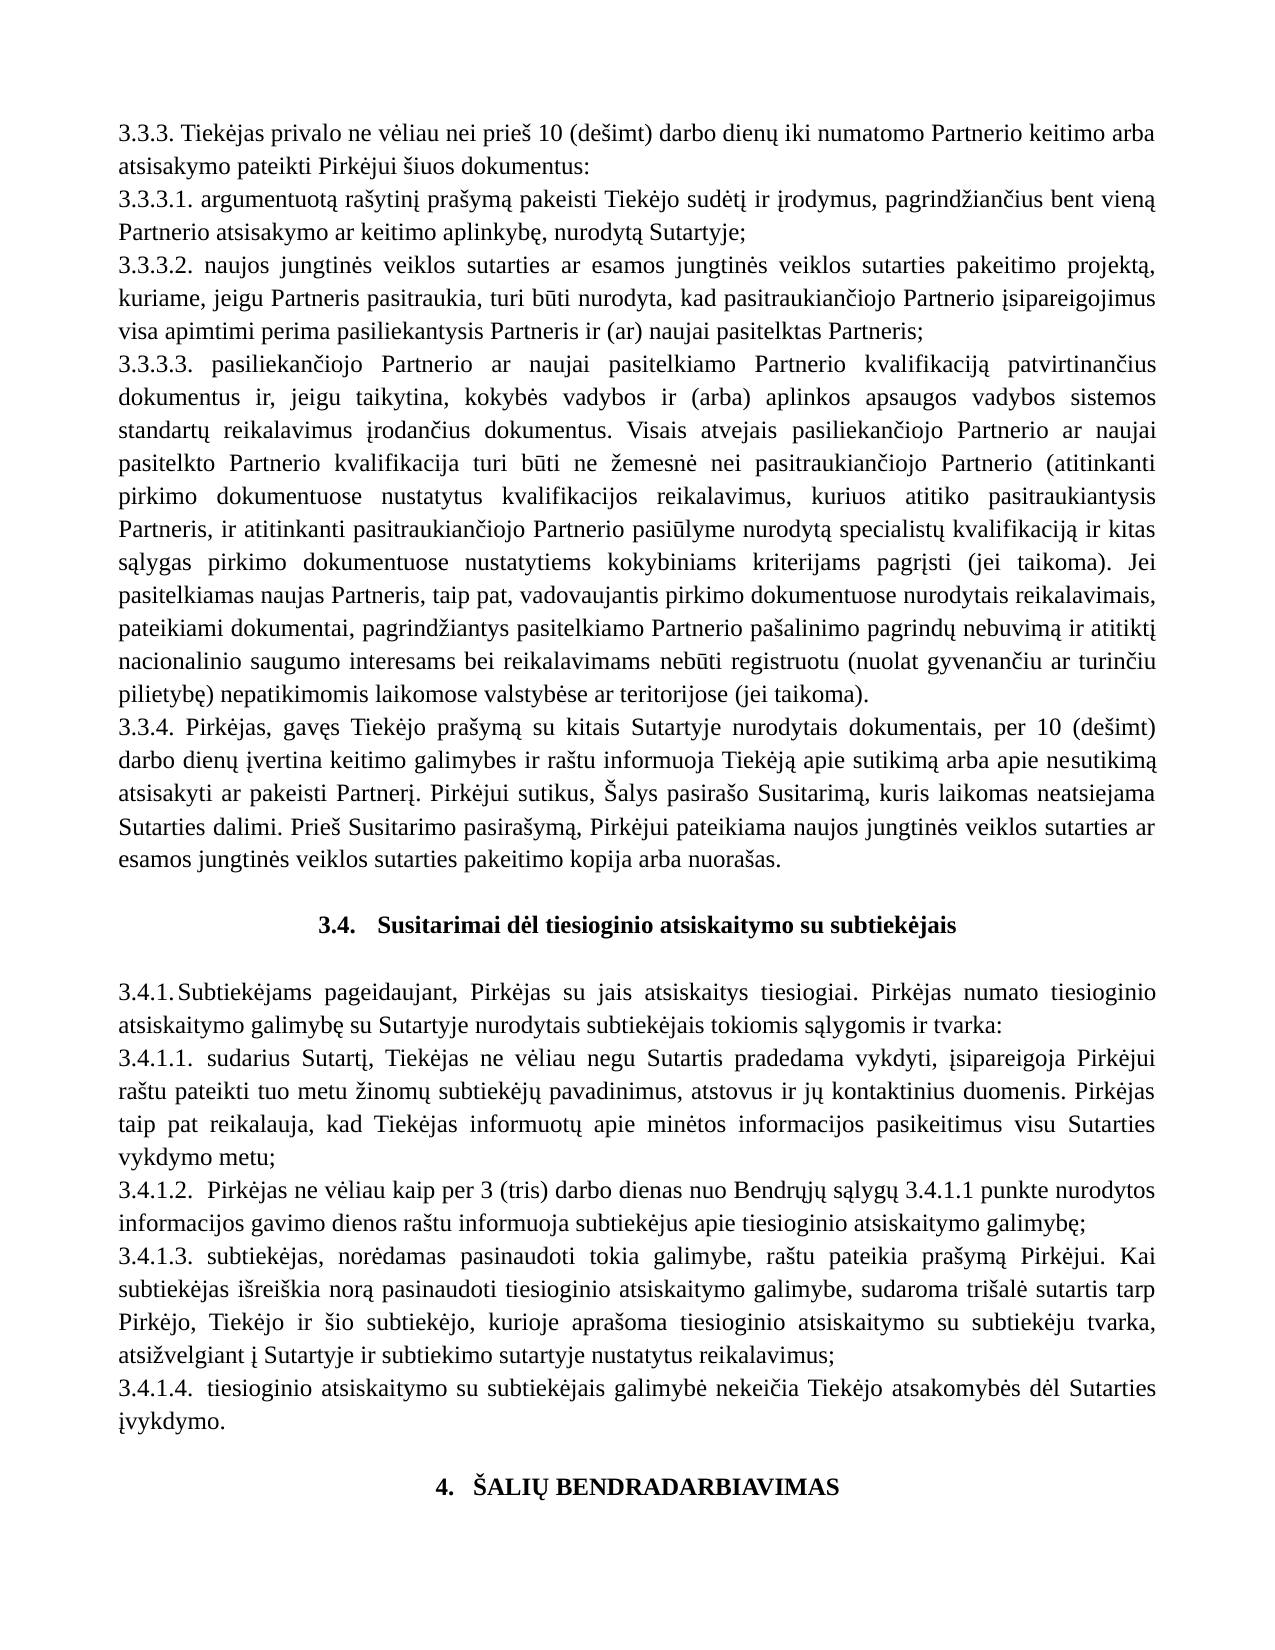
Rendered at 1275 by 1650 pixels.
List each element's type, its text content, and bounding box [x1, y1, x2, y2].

text 3.4.1.2. Pirkėjas ne vėliau kaip per 3 (tris) darbo dienas nuo Bendrųjų sąlygų 3.4.1.1 punkte nurodytos informacijos gavimo dienos raštu informuoja subtiekėjus apie tiesioginio atsiskaitymo galimybę; [118, 1175, 1157, 1237]
text 3.4.1.3. subtiekėjas, norėdamas pasinaudoti tokia galimybe, raštu pateikia prašymą Pirkėjui. Kai subtiekėjas išreiškia norą pasinaudoti tiesioginio atsiskaitymo galimybe, sudaroma trišalė sutartis tarp Pirkėjo, Tiekėjo ir šio subtiekėjo, kurioje aprašoma tiesioginio atsiskaitymo su subtiekėju tvarka, atsižvelgiant į Sutartyje ir subtiekimo sutartyje nustatytus reikalavimus; [118, 1241, 1157, 1369]
subtitle 3.4. Susitarimai dėl tiesioginio atsiskaitymo su subtiekėjais [118, 911, 1157, 939]
text 3.4.1.1. sudarius Sutartį, Tiekėjas ne vėliau negu Sutartis pradedama vykdyti, įsipareigoja Pirkėjui raštu pateikti tuo metu žinomų subtiekėjų pavadinimus, atstovus ir jų kontaktinius duomenis. Pirkėjas taip pat reikalauja, kad Tiekėjas informuotų apie minėtos informacijos pasikeitimus visu Sutarties vykdymo metu; [118, 1043, 1157, 1171]
text 3.3.3.2. naujos jungtinės veiklos sutarties ar esamos jungtinės veiklos sutarties pakeitimo projektą, kuriame, jeigu Partneris pasitraukia, turi būti nurodyta, kad pasitraukiančiojo Partnerio įsipareigojimus visa apimtimi perima pasiliekantysis Partneris ir (ar) naujai pasitelktas Partneris; [118, 250, 1157, 345]
text 3.3.3.3. pasiliekančiojo Partnerio ar naujai pasitelkiamo Partnerio kvalifikaciją patvirtinančius dokumentus ir, jeigu taikytina, kokybės vadybos ir (arba) aplinkos apsaugos vadybos sistemos standartų reikalavimus įrodančius dokumentus. Visais atvejais pasiliekančiojo Partnerio ar naujai pasitelkto Partnerio kvalifikacija turi būti ne žemesnė nei pasitraukiančiojo Partnerio (atitinkanti pirkimo dokumentuose nustatytus kvalifikacijos reikalavimus, kuriuos atitiko pasitraukiantysis Partneris, ir atitinkanti pasitraukiančiojo Partnerio pasiūlyme nurodytą specialistų kvalifikaciją ir kitas sąlygas pirkimo dokumentuose nustatytiems kokybiniams kriterijams pagrįsti (jei taikoma). Jei pasitelkiamas naujas Partneris, taip pat, vadovaujantis pirkimo dokumentuose nurodytais reikalavimais, pateikiami dokumentai, pagrindžiantys pasitelkiamo Partnerio pašalinimo pagrindų nebuvimą ir atitiktį nacionalinio saugumo interesams bei reikalavimams nebūti registruotu (nuolat gyvenančiu ar turinčiu pilietybę) nepatikimomis laikomose valstybėse ar teritorijose (jei taikoma). [118, 349, 1157, 708]
text 3.4.1. Subtiekėjams pageidaujant, Pirkėjas su jais atsiskaitys tiesiogiai. Pirkėjas numato tiesioginio atsiskaitymo galimybę su Sutartyje nurodytais subtiekėjais tokiomis sąlygomis ir tvarka: [118, 977, 1157, 1038]
text 3.3.4. Pirkėjas, gavęs Tiekėjo prašymą su kitais Sutartyje nurodytais dokumentais, per 10 (dešimt) darbo dienų įvertina keitimo galimybes ir raštu informuoja Tiekėją apie sutikimą arba apie nesutikimą atsisakyti ar pakeisti Partnerį. Pirkėjui sutikus, Šalys pasirašo Susitarimą, kuris laikomas neatsiejama Sutarties dalimi. Prieš Susitarimo pasirašymą, Pirkėjui pateikiama naujos jungtinės veiklos sutarties ar esamos jungtinės veiklos sutarties pakeitimo kopija arba nuorašas. [118, 712, 1157, 873]
text 4. Šalių bendradarbiavimas [118, 1472, 1157, 1501]
text 3.3.3. Tiekėjas privalo ne vėliau nei prieš 10 (dešimt) darbo dienų iki numatomo Partnerio keitimo arba atsisakymo pateikti Pirkėjui šiuos dokumentus: [118, 118, 1157, 180]
text 3.4.1.4. tiesioginio atsiskaitymo su subtiekėjais galimybė nekeičia Tiekėjo atsakomybės dėl Sutarties įvykdymo. [118, 1373, 1157, 1435]
text 3.3.3.1. argumentuotą rašytinį prašymą pakeisti Tiekėjo sudėtį ir įrodymus, pagrindžiančius bent vieną Partnerio atsisakymo ar keitimo aplinkybę, nurodytą Sutartyje; [118, 184, 1157, 246]
